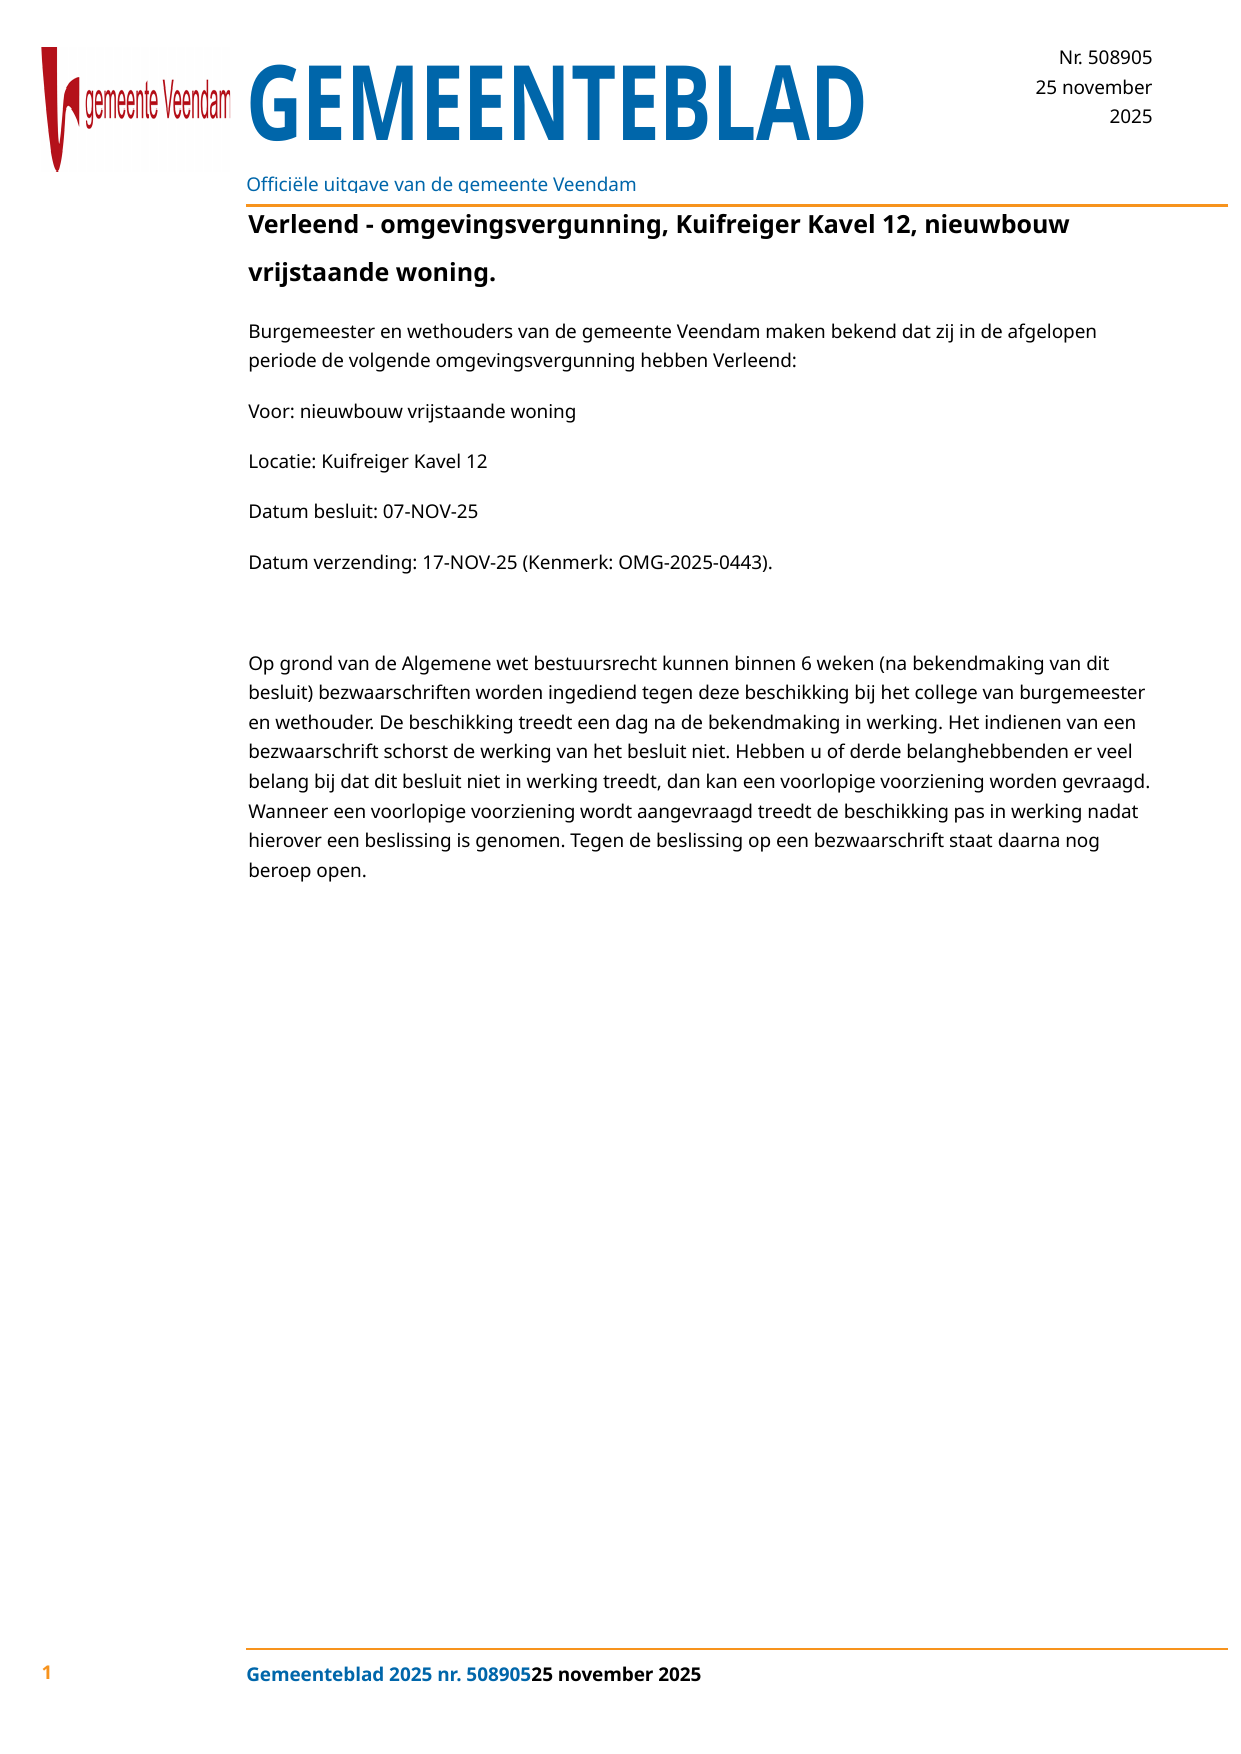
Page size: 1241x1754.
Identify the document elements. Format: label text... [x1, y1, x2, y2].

text Datum verzending: 17-NOV-25 (Kenmerk: OMG-2025-0443). [248, 549, 1152, 575]
text Voor: nieuwbouw vrijstaande woning [248, 398, 1152, 424]
text Burgemeester en wethouders van de gemeente Veendam maken bekend dat zij in de afgelopen periode de volgende omgevingsvergunning hebben Verleend: [248, 318, 1152, 373]
text Verleend - omgevingsvergunning, Kuifreiger Kavel 12, nieuwbouw vrijstaande woning. [248, 207, 1152, 288]
picture [41, 47, 231, 172]
text Datum besluit: 07-NOV-25 [248, 499, 1152, 524]
text Op grond van de Algemene wet bestuursrecht kunnen binnen 6 weken (na bekendmaking van dit besluit) bezwaarschriften worden ingediend tegen deze beschikking bij het college van burgemeester en wethouder. De beschikking treedt een dag na de bekendmaking in werking. Het indienen van een bezwaarschrift schorst de werking van het besluit niet. Hebben u of derde belanghebbenden er veel belang bij dat dit besluit niet in werking treedt, dan kan een voorlopige voorziening worden gevraagd. Wanneer een voorlopige voorziening wordt aangevraagd treedt de beschikking pas in werking nadat hierover een beslissing is genomen. Tegen de beslissing op een bezwaarschrift staat daarna nog beroep open. [248, 650, 1152, 883]
text Locatie: Kuifreiger Kavel 12 [248, 448, 1152, 474]
